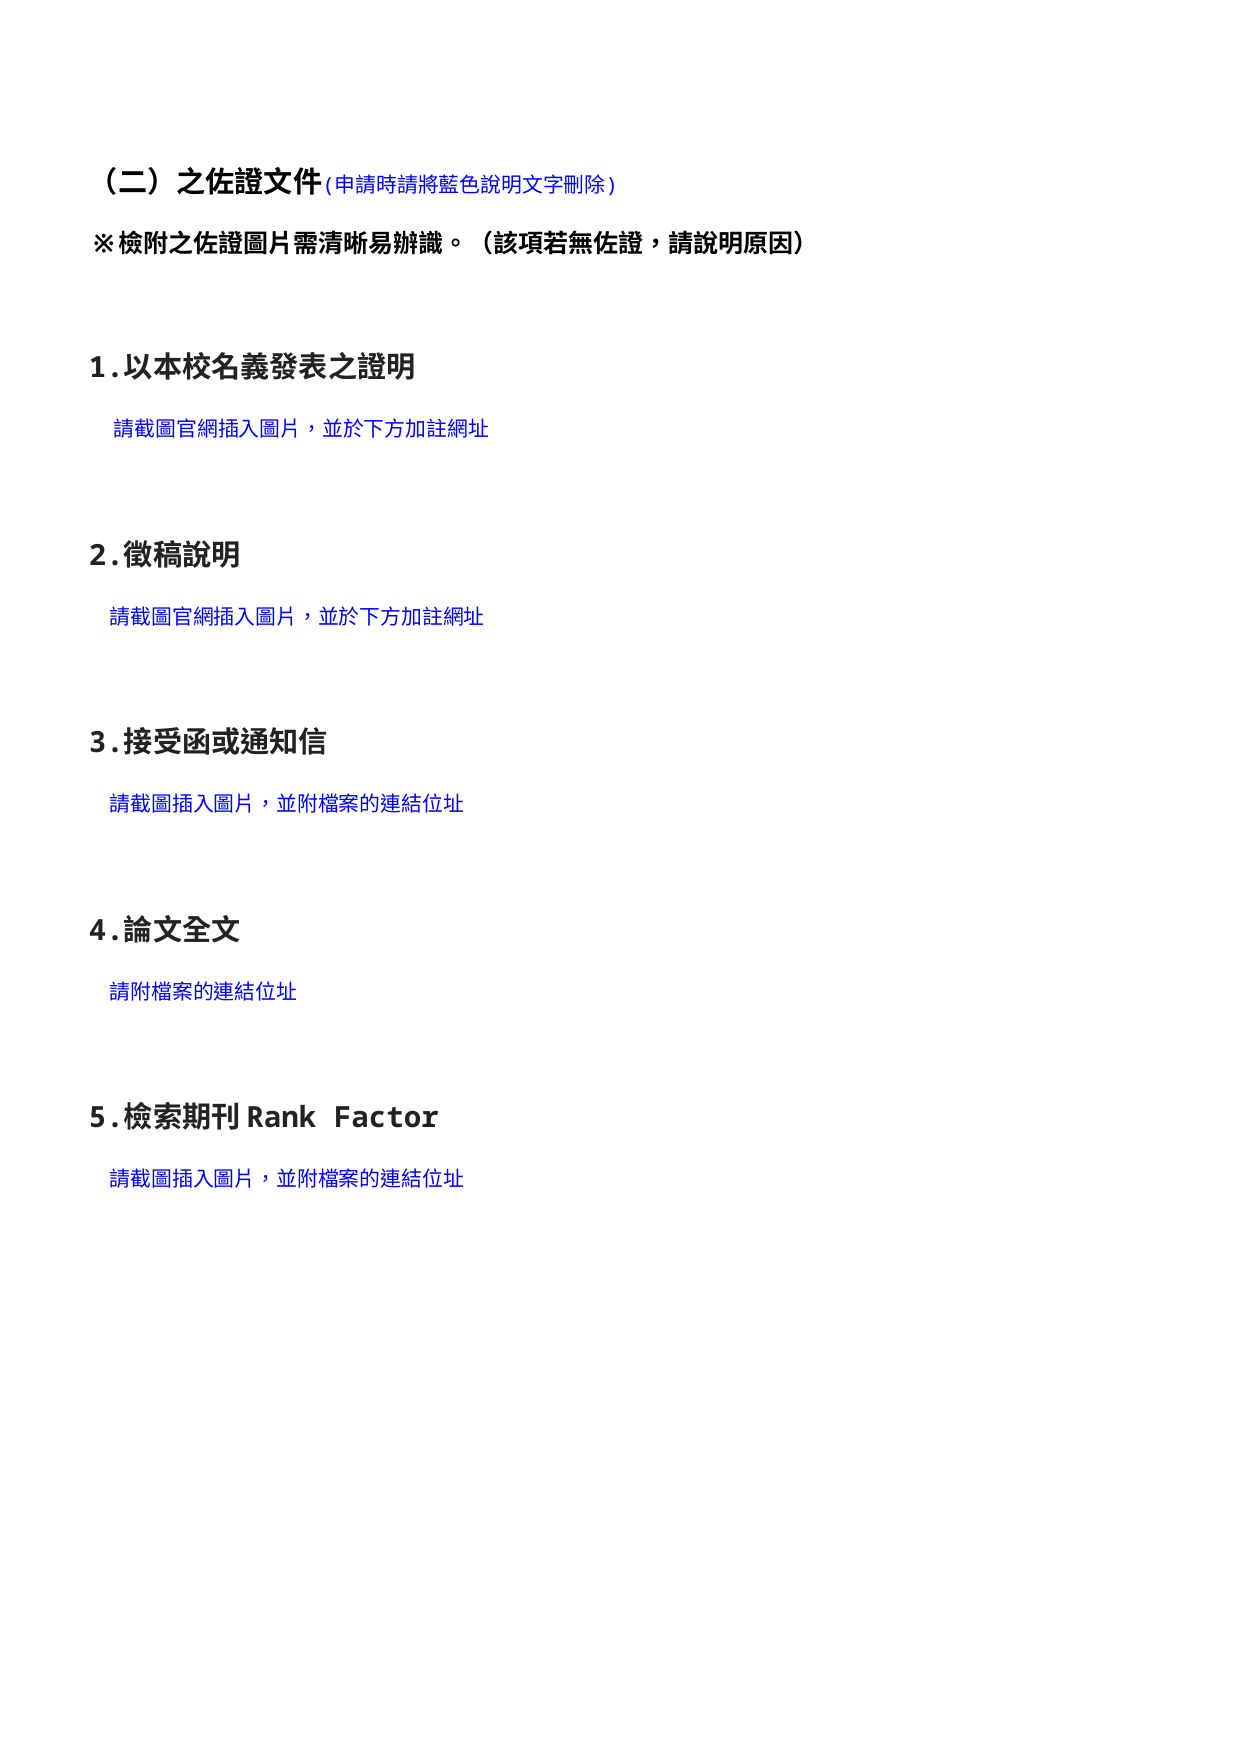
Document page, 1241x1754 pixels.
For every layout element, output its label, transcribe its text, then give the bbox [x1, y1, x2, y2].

text 4.論文全文 [89, 886, 1152, 948]
text 3.接受函或通知信 [89, 698, 1152, 761]
text 1.以本校名義發表之證明 [89, 323, 1152, 386]
text 請截圖插入圖片，並附檔案的連結位址 [89, 1136, 1152, 1198]
text 5.檢索期刊Rank Factor [89, 1073, 1152, 1136]
text 請截圖官網插入圖片，並於下方加註網址 [114, 386, 1152, 448]
text 請附檔案的連結位址 [89, 948, 1152, 1011]
text 2.徵稿說明 [89, 511, 1152, 573]
text 請截圖插入圖片，並附檔案的連結位址 [89, 761, 1152, 823]
text ※檢附之佐證圖片需清晰易辦識。（該項若無佐證，請說明原因） [89, 219, 1152, 261]
text （二）之佐證文件(申請時請將藍色說明文字刪除) [89, 158, 1152, 201]
text 請截圖官網插入圖片，並於下方加註網址 [89, 573, 1152, 636]
